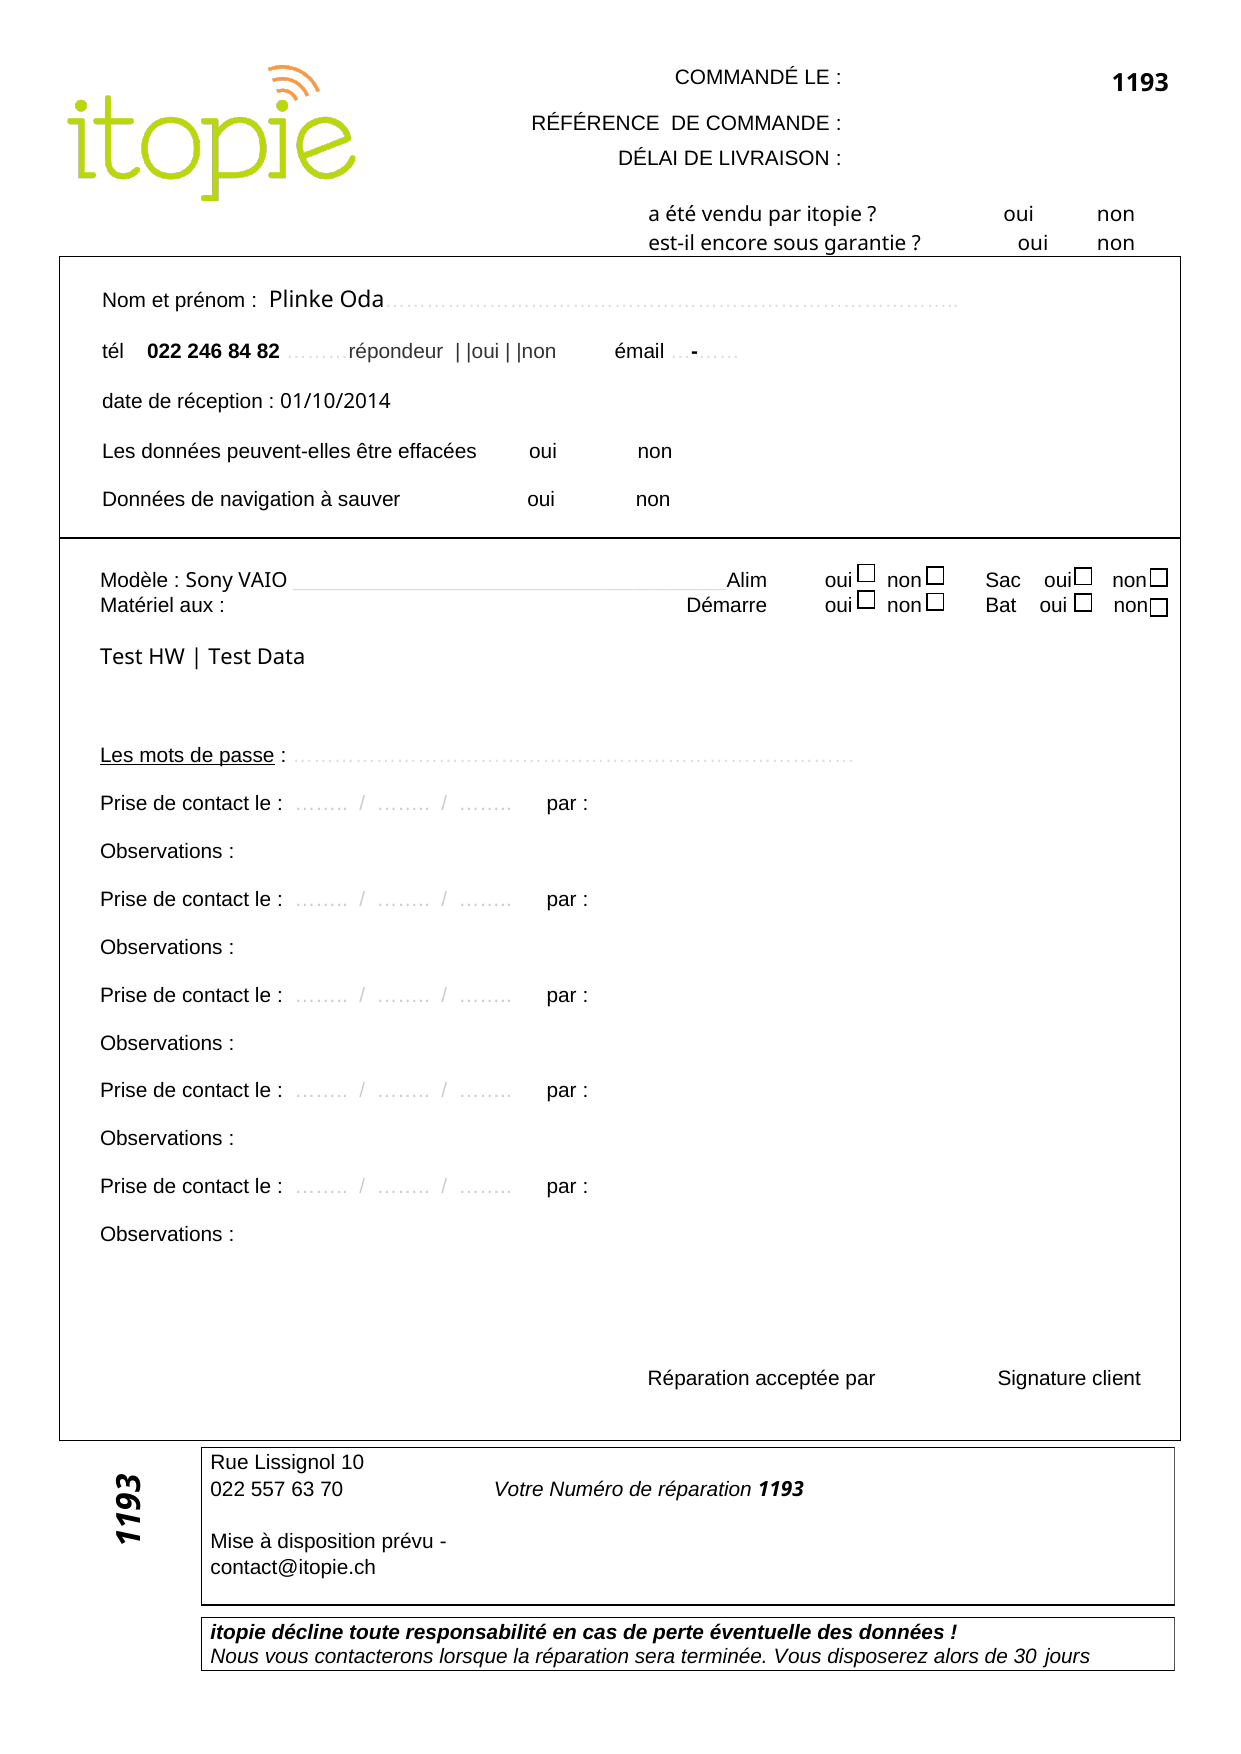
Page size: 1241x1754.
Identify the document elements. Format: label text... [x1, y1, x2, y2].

table_header COMMANDÉ LE : [490, 59, 847, 104]
text Les mots de passe : ……………………………………………………………………… [60, 740, 1180, 767]
text Observations : [60, 1027, 1180, 1054]
text Prise de contact le : …….. / …….. / …….. par : [60, 788, 1180, 815]
text Observations : [60, 931, 1180, 958]
text Modèle : Sony VAIO Alim oui non Sac oui non [60, 562, 856, 590]
text Prise de contact le : …….. / …….. / …….. par : [60, 1075, 1180, 1102]
text tél 022 246 84 82 ………répondeur | |oui | |non émail …-…… [60, 335, 1180, 362]
text Matériel aux : Démarre oui non Bat oui non [60, 590, 1180, 617]
text Modèle : Sony VAIO Alim oui non Sac oui non [948, 562, 1180, 590]
picture [67, 65, 356, 201]
text Observations : [60, 836, 1180, 863]
text date de réception : 01/10/2014 [60, 383, 1180, 415]
text Nom et prénom : Plinke Oda……………………………………………………………………….. [60, 280, 1180, 314]
text Modèle : Sony VAIO Alim oui non Sac oui non [879, 562, 925, 590]
text Réparation acceptée par Signature client [60, 1363, 1180, 1390]
table_header 1193 [847, 59, 1180, 104]
table_header Rue Lissignol 10 022 557 63 70 Votre Numéro de réparation 1193 Mise à disposition prévu - contact@itopie.ch [195, 1441, 1180, 1611]
text est-il encore sous garantie ? oui non [59, 228, 1181, 256]
table_cell [847, 140, 1180, 175]
text Prise de contact le : …….. / …….. / …….. par : [60, 979, 1180, 1006]
table_header 1193 [59, 1441, 195, 1677]
table_cell itopie décline toute responsabilité en cas de perte éventuelle des données ! Nous vous contacterons lorsque la réparation sera terminée. Vous disposerez alors de 30 jours [195, 1611, 1180, 1677]
text Observations : [60, 1123, 1180, 1150]
table_cell RÉFÉRENCE DE COMMANDE : [490, 105, 847, 140]
text Observations : [60, 1219, 1180, 1246]
text a été vendu par itopie ? oui non [59, 199, 1181, 228]
table_cell [847, 105, 1180, 140]
text Les données peuvent-elles être effacées oui non [60, 436, 1180, 463]
text Test HW | Test Data [60, 638, 1180, 671]
text Données de navigation à sauver oui non [60, 484, 1180, 511]
text Prise de contact le : …….. / …….. / …….. par : [60, 883, 1180, 911]
table_cell DÉLAI DE LIVRAISON : [490, 140, 847, 175]
text Prise de contact le : …….. / …….. / …….. par : [60, 1171, 1180, 1198]
